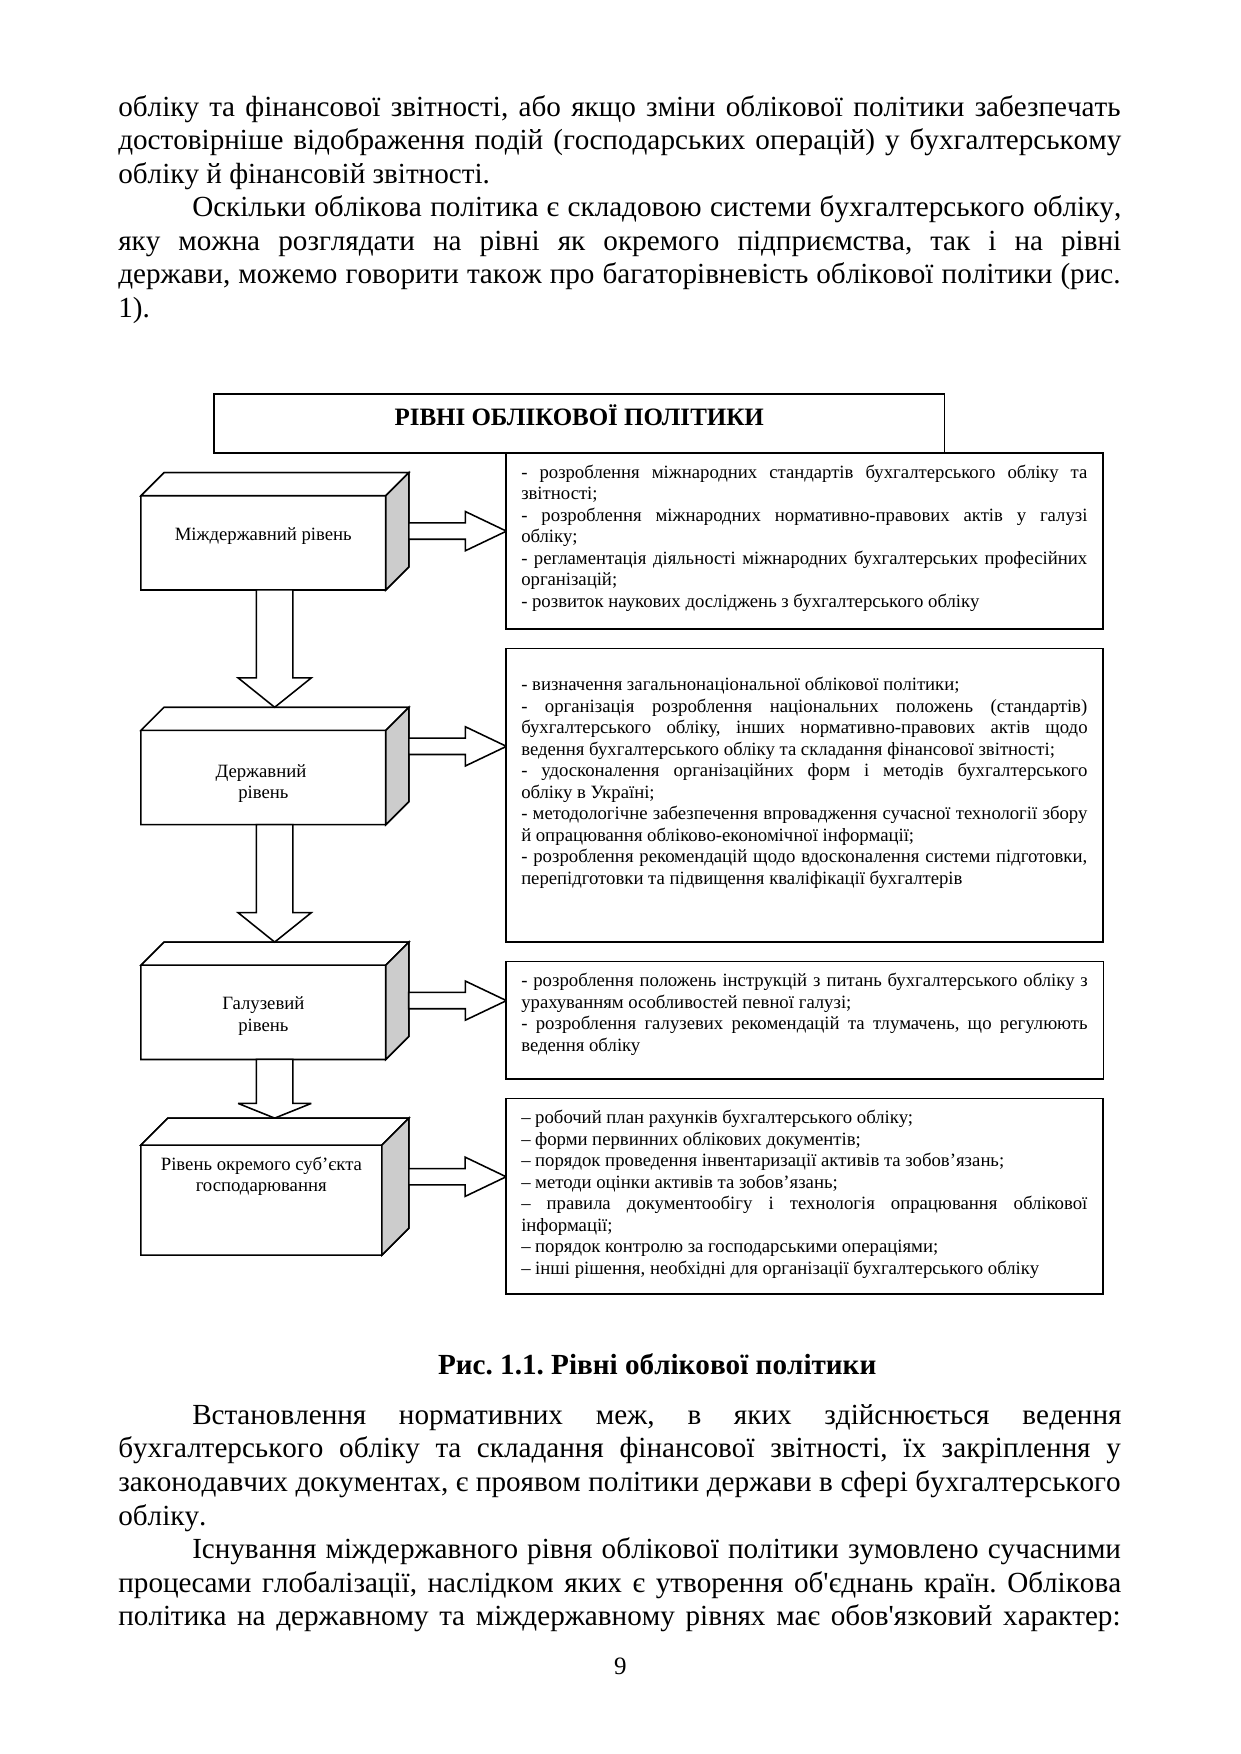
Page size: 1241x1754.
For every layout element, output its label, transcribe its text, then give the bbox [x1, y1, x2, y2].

text Оскільки облікова політика є складовою системи бухгалтерського обліку, яку можна розглядати на рівні як окремого підприємства, так і на рівні держави, можемо говорити також про багаторівневість облікової політики (рис. 1). [118, 189, 1122, 323]
text Існування міждержавного рівня облікової політики зумовлено сучасними процесами глобалізації, наслідком яких є утворення об'єднань країн. Облікова політика на державному та міждержавному рівнях має обов'язковий характер: [118, 1531, 1122, 1632]
text Встановлення нормативних меж, в яких здійснюється ведення бухгалтерського обліку та складання фінансової звітності, їх закріплення у законодавчих документах, є проявом політики держави в сфері бухгалтерського обліку. [118, 1397, 1122, 1531]
text обліку та фінансової звітності, або якщо зміни облікової політики забезпечать достовірніше відображення подій (господарських операцій) у бухгалтерському обліку й фінансовій звітності. [118, 89, 1122, 189]
text Рис. 1.1. Рівні облікової політики [118, 1347, 1122, 1380]
